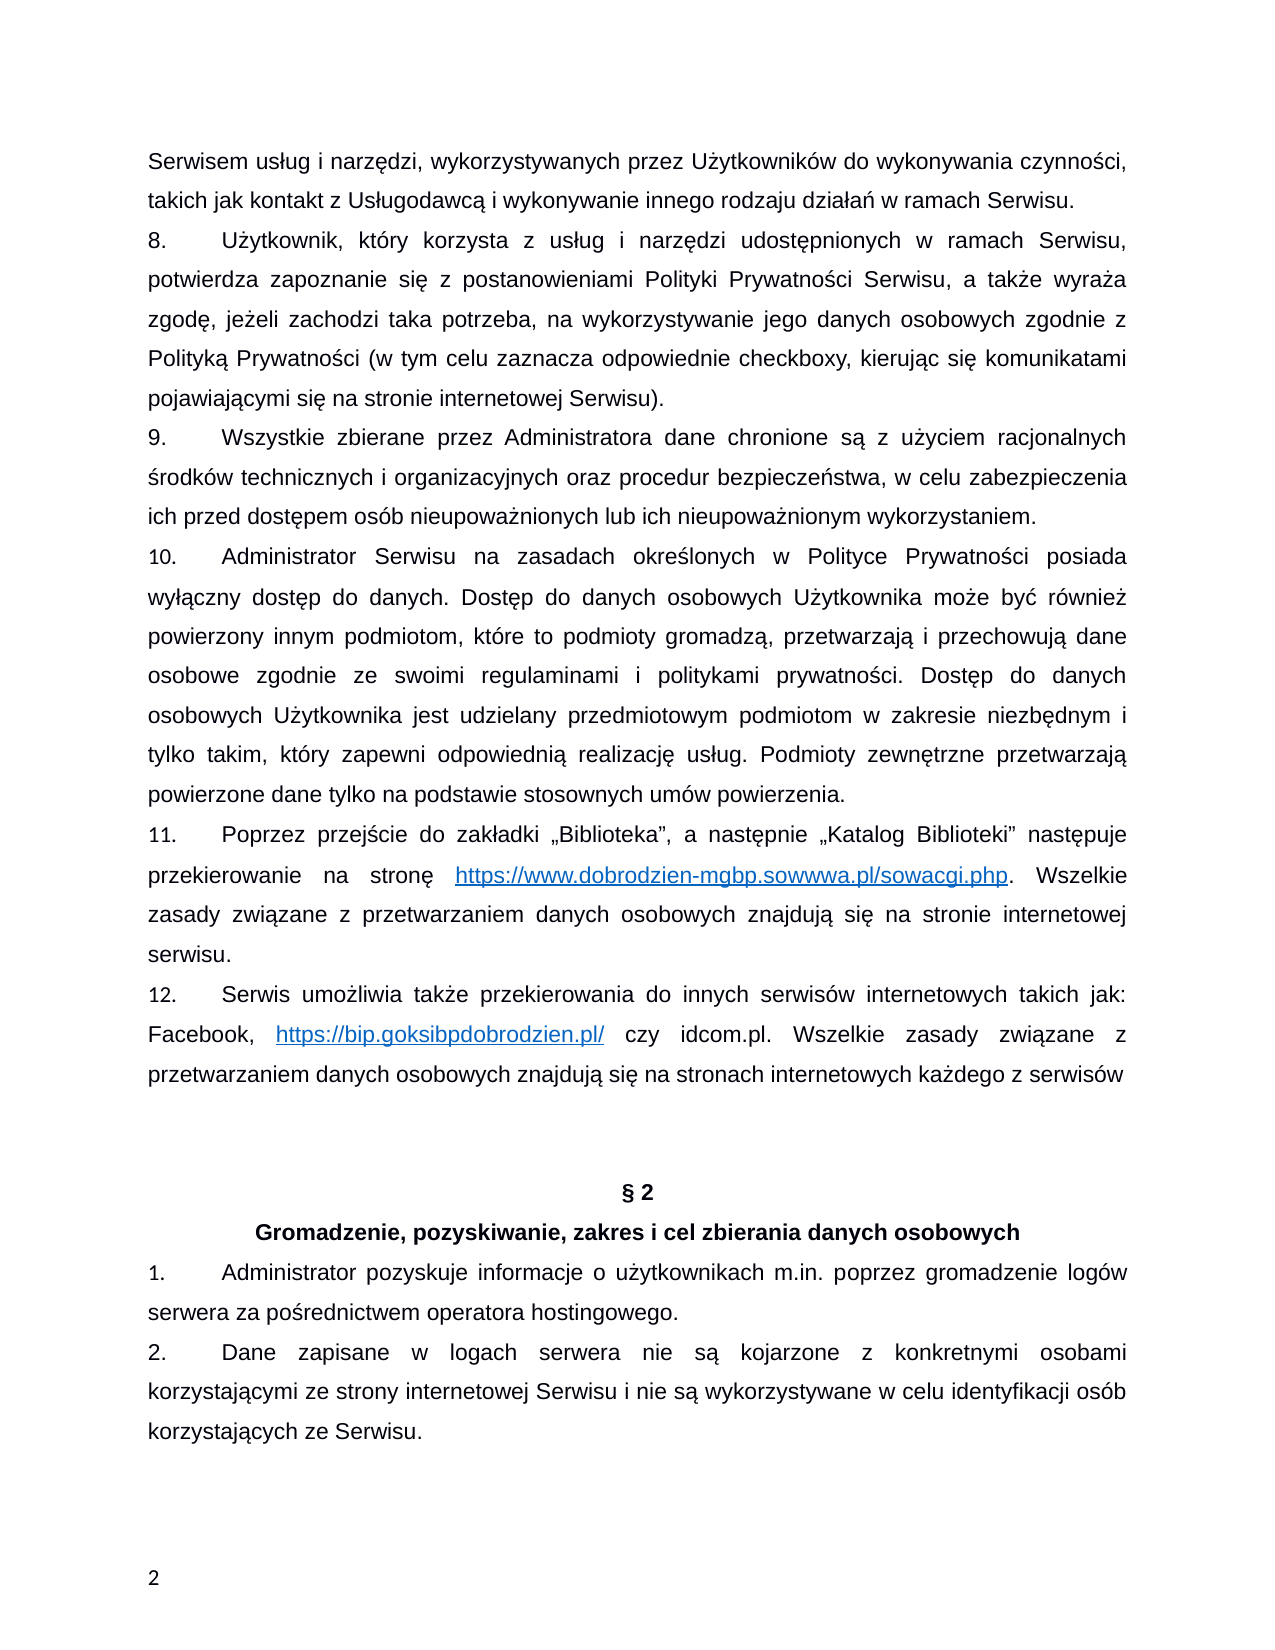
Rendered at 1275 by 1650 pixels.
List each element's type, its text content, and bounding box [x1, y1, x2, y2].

list Wszystkie zbierane przez Administratora dane chronione są z użyciem racjonalnych środków technicznych i organizacyjnych oraz procedur bezpieczeństwa, w celu zabezpieczenia ich przed dostępem osób nieupoważnionych lub ich nieupoważnionym wykorzystaniem. [148, 424, 1127, 529]
list Serwis umożliwia także przekierowania do innych serwisów internetowych takich jak: Facebook, https://bip.goksibpdobrodzien.pl/ czy idcom.pl. Wszelkie zasady związane z przetwarzaniem danych osobowych znajdują się na stronach internetowych każdego z serwisów [148, 980, 1127, 1087]
list Dane zapisane w logach serwera nie są kojarzone z konkretnymi osobami korzystającymi ze strony internetowej Serwisu i nie są wykorzystywane w celu identyfikacji osób korzystających ze Serwisu. [148, 1339, 1127, 1444]
text § 2 [148, 1179, 1127, 1205]
list Administrator pozyskuje informacje o użytkownikach m.in. poprzez gromadzenie logów serwera za pośrednictwem operatora hostingowego. [148, 1258, 1127, 1326]
list Poprzez przejście do zakładki „Biblioteka”, a następnie „Katalog Biblioteki” następuje przekierowanie na stronę https://www.dobrodzien-mgbp.sowwwa.pl/sowacgi.php. Wszelkie zasady związane z przetwarzaniem danych osobowych znajdują się na stronie internetowej serwisu. [148, 820, 1127, 967]
list Użytkownik, który korzysta z usług i narzędzi udostępnionych w ramach Serwisu, potwierdza zapoznanie się z postanowieniami Polityki Prywatności Serwisu, a także wyraża zgodę, jeżeli zachodzi taka potrzeba, na wykorzystywanie jego danych osobowych zgodnie z Polityką Prywatności (w tym celu zaznacza odpowiednie checkboxy, kierując się komunikatami pojawiającymi się na stronie internetowej Serwisu). [148, 227, 1127, 411]
list Administrator Serwisu na zasadach określonych w Polityce Prywatności posiada wyłączny dostęp do danych. Dostęp do danych osobowych Użytkownika może być również powierzony innym podmiotom, które to podmioty gromadzą, przetwarzają i przechowują dane osobowe zgodnie ze swoimi regulaminami i politykami prywatności. Dostęp do danych osobowych Użytkownika jest udzielany przedmiotowym podmiotom w zakresie niezbędnym i tylko takim, który zapewni odpowiednią realizację usług. Podmioty zewnętrzne przetwarzają powierzone dane tylko na podstawie stosownych umów powierzenia. [148, 542, 1127, 807]
text Gromadzenie, pozyskiwanie, zakres i cel zbierania danych osobowych [148, 1218, 1127, 1245]
list Serwisem usług i narzędzi, wykorzystywanych przez Użytkowników do wykonywania czynności, takich jak kontakt z Usługodawcą i wykonywanie innego rodzaju działań w ramach Serwisu. [148, 148, 1127, 213]
